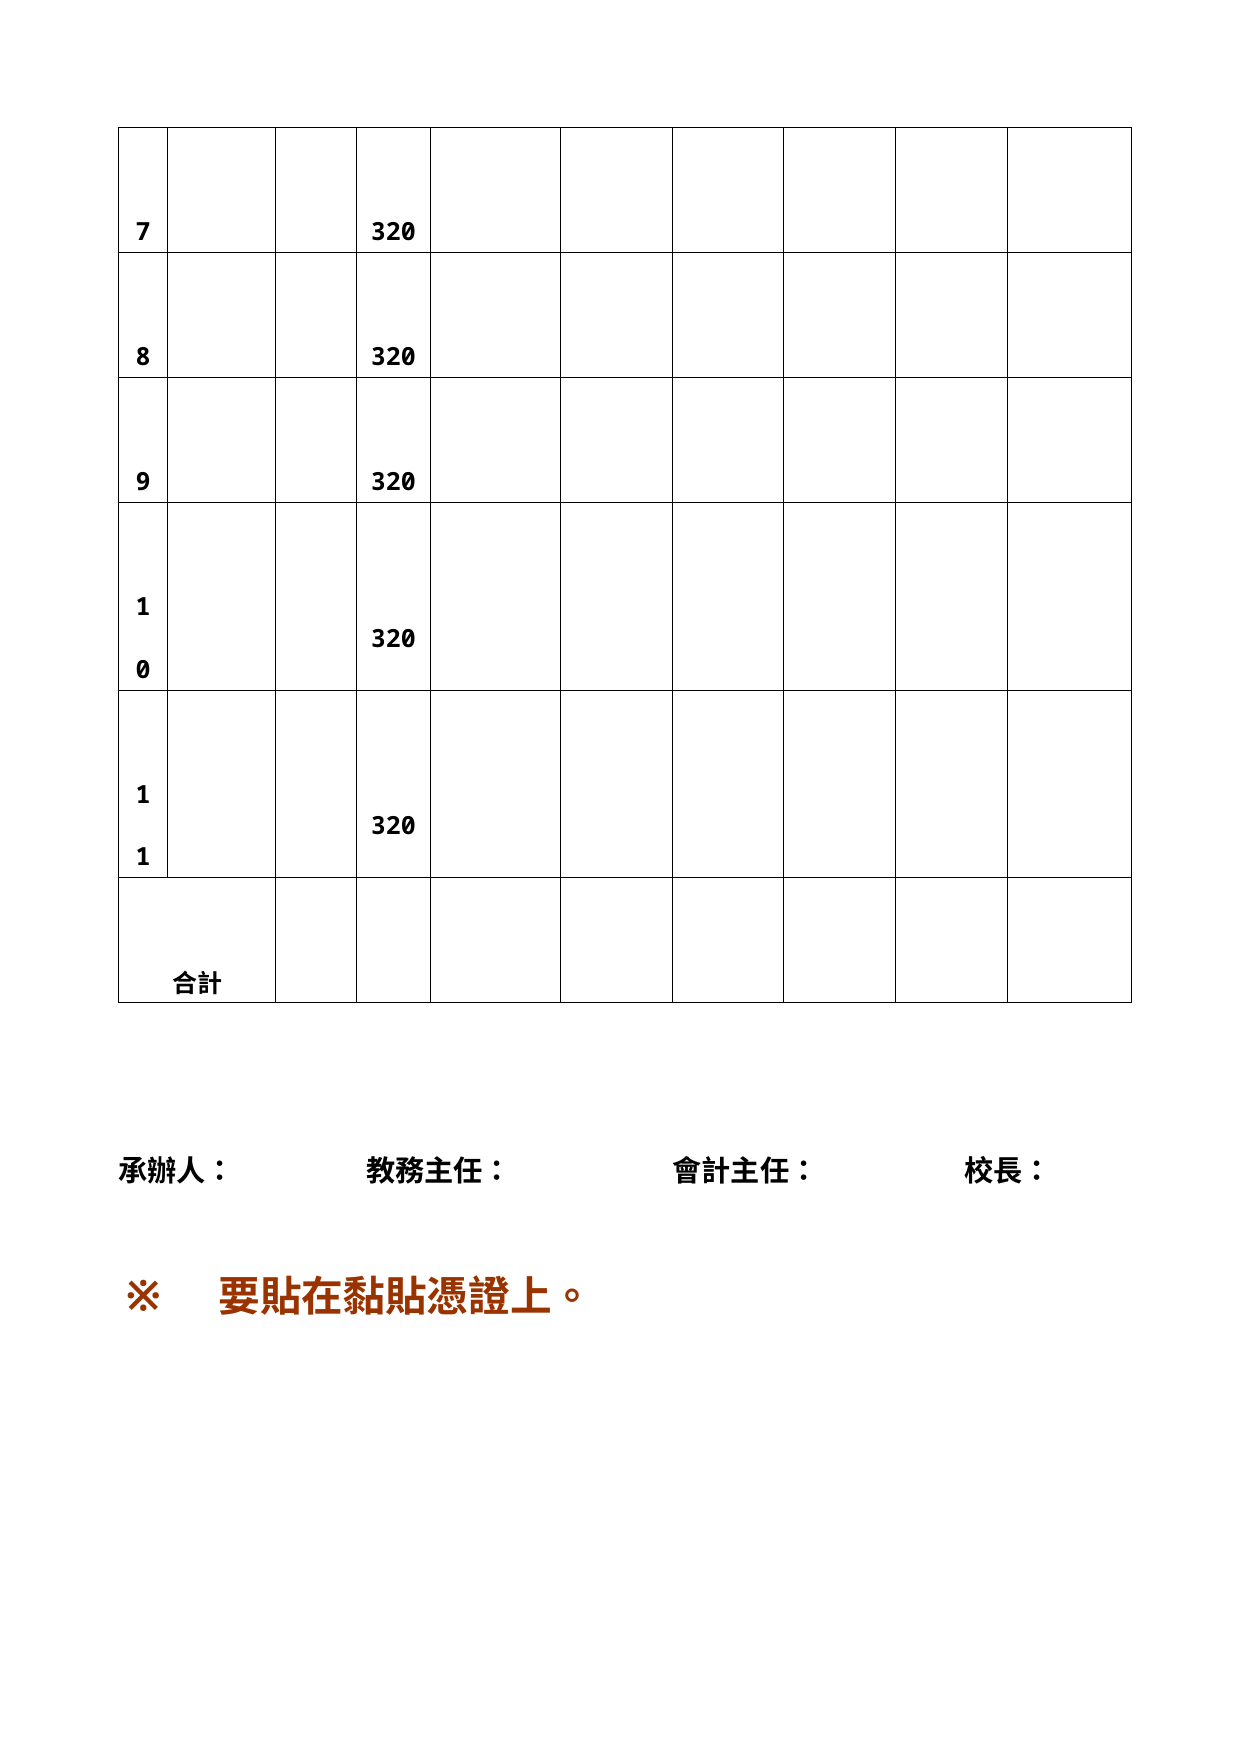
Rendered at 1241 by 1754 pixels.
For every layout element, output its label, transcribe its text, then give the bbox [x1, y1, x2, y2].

table_cell [1008, 503, 1131, 689]
table_cell [168, 503, 275, 689]
text ※ 要貼在黏貼憑證上。 [118, 1252, 1122, 1314]
table_cell [673, 128, 783, 252]
table_cell [276, 378, 356, 502]
table_cell [784, 128, 895, 252]
table_cell [357, 878, 430, 1002]
table_cell [673, 378, 783, 502]
table_cell [431, 691, 560, 877]
table_cell [431, 378, 560, 502]
table_cell 7 [119, 128, 167, 252]
table_cell [673, 878, 783, 1002]
table_cell [896, 503, 1007, 689]
table_cell [896, 128, 1007, 252]
table_cell [896, 378, 1007, 502]
table_cell [1008, 378, 1131, 502]
table_cell [561, 253, 672, 377]
table_cell [673, 253, 783, 377]
table_cell 8 [119, 253, 167, 377]
table_cell [561, 691, 672, 877]
table_cell [896, 253, 1007, 377]
table_cell [431, 878, 560, 1002]
table_cell [561, 503, 672, 689]
table_cell [784, 378, 895, 502]
table_cell [1008, 253, 1131, 377]
table_cell [168, 128, 275, 252]
table_cell [276, 878, 356, 1002]
table_cell [168, 691, 275, 877]
table_cell [784, 878, 895, 1002]
table_cell 320 [357, 128, 430, 252]
table_cell 合計 [119, 878, 275, 1002]
table_cell [1008, 128, 1131, 252]
table_cell [168, 253, 275, 377]
table_cell 9 [119, 378, 167, 502]
table_cell [431, 503, 560, 689]
table_cell [1008, 691, 1131, 877]
table_cell 320 [357, 691, 430, 877]
text 承辦人： 教務主任： 會計主任： 校長： [118, 1127, 1122, 1189]
table_cell [784, 253, 895, 377]
table_cell 320 [357, 503, 430, 689]
table_cell [1008, 878, 1131, 1002]
table_cell [168, 378, 275, 502]
table_cell [561, 378, 672, 502]
table_cell [784, 691, 895, 877]
table_cell [276, 253, 356, 377]
table_cell 320 [357, 378, 430, 502]
table_cell 320 [357, 253, 430, 377]
table_cell [784, 503, 895, 689]
table_cell [896, 878, 1007, 1002]
table_cell [561, 878, 672, 1002]
table_cell [431, 253, 560, 377]
table_cell [431, 128, 560, 252]
table_cell [276, 503, 356, 689]
table_cell [561, 128, 672, 252]
table_cell [673, 503, 783, 689]
table_cell 10 [119, 503, 167, 689]
table_cell 11 [119, 691, 167, 877]
table_cell [673, 691, 783, 877]
table_cell [276, 128, 356, 252]
table_cell [896, 691, 1007, 877]
table_cell [276, 691, 356, 877]
